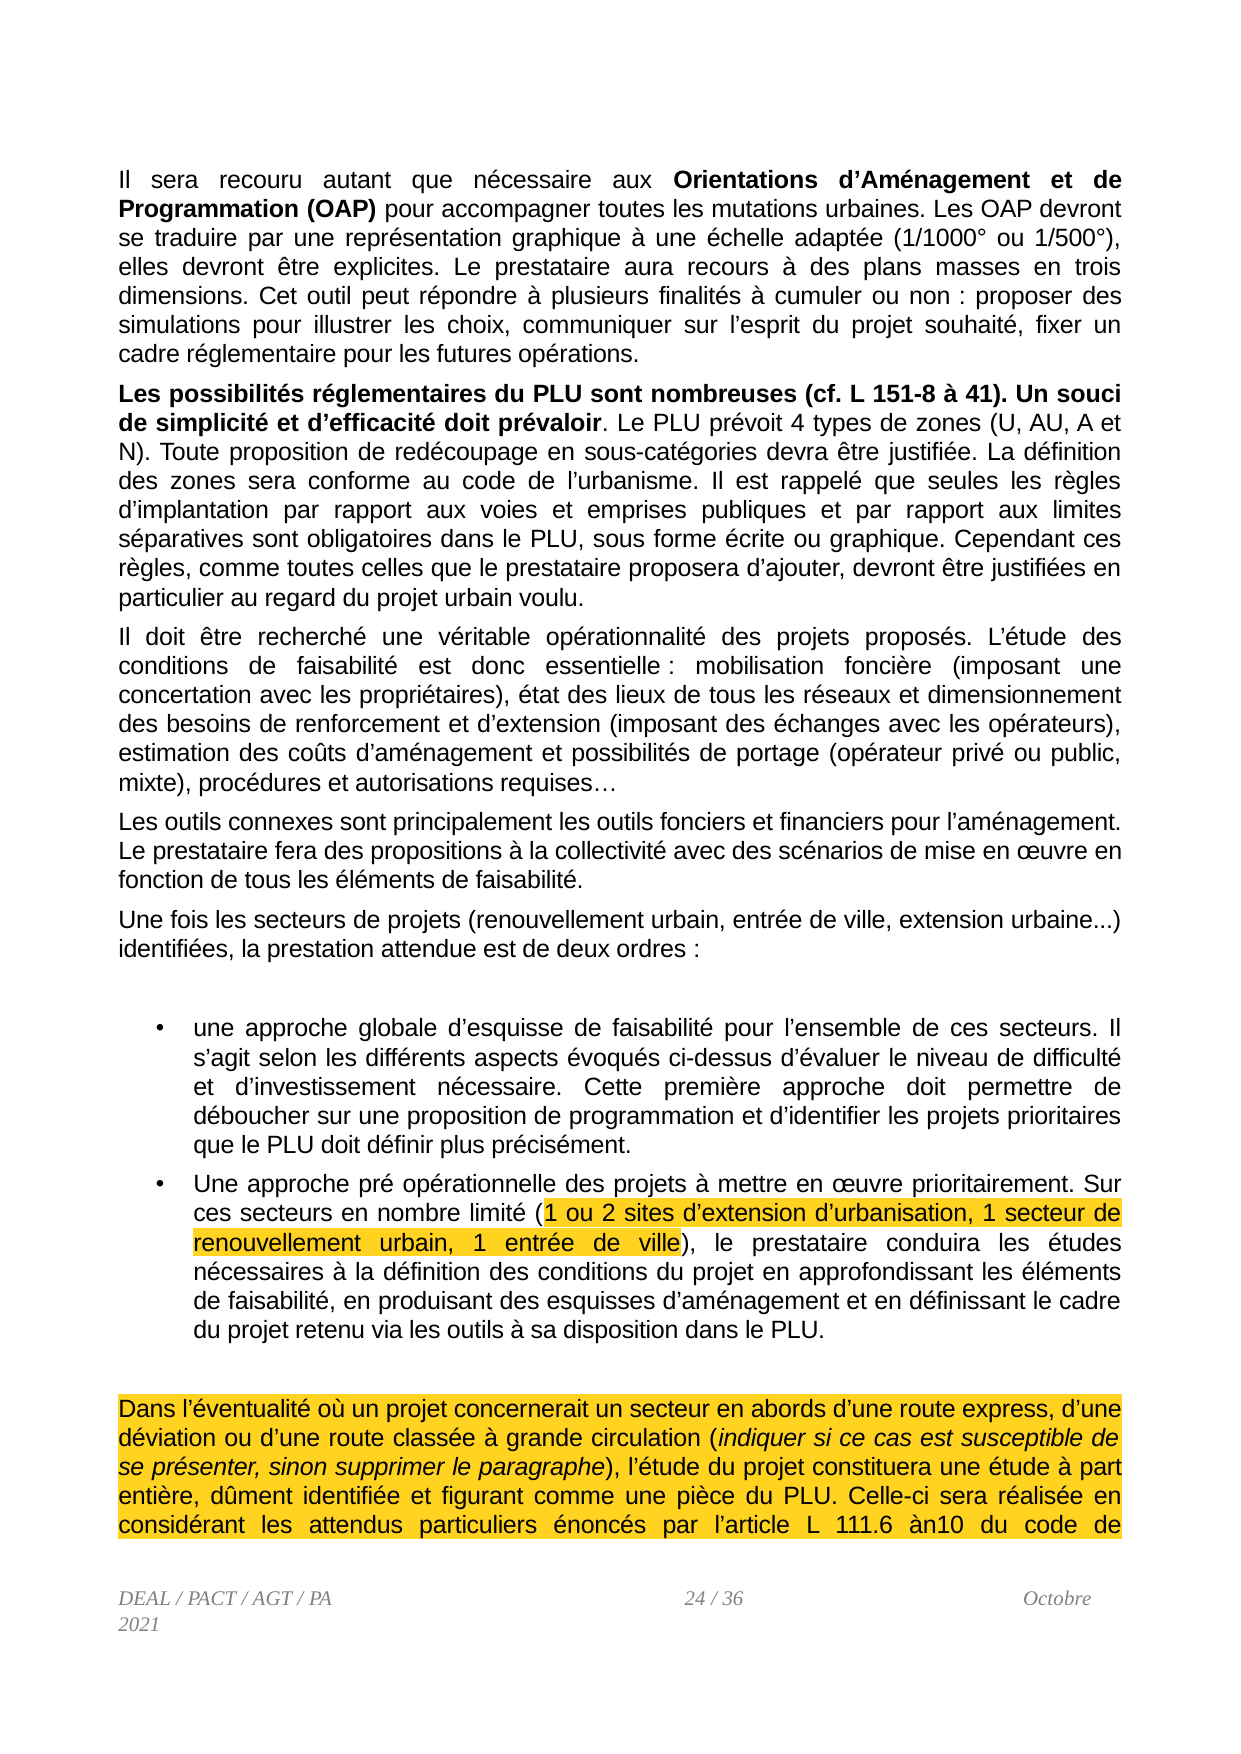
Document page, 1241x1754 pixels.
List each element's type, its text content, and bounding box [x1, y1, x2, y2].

text Il doit être recherché une véritable opérationnalité des projets proposés. L’étude des conditions de faisabilité est donc essentielle : mobilisation foncière (imposant une concertation avec les propriétaires), état des lieux de tous les réseaux et dimensionnement des besoins de renforcement et d’extension (imposant des échanges avec les opérateurs), estimation des coûts d’aménagement et possibilités de portage (opérateur privé ou public, mixte), procédures et autorisations requises… [118, 622, 1122, 796]
text Dans l’éventualité où un projet concernerait un secteur en abords d’une route express, d’une déviation ou d’une route classée à grande circulation (indiquer si ce cas est susceptible de se présenter, sinon supprimer le paragraphe), l’étude du projet constituera une étude à part entière, dûment identifiée et figurant comme une pièce du PLU. Celle-ci sera réalisée en considérant les attendus particuliers énoncés par l’article L 111.6 àn10 du code de [118, 1394, 1122, 1539]
list Une approche pré opérationnelle des projets à mettre en œuvre prioritairement. Sur ces secteurs en nombre limité (1 ou 2 sites d’extension d’urbanisation, 1 secteur de renouvellement urbain, 1 entrée de ville), le prestataire conduira les études nécessaires à la définition des conditions du projet en approfondissant les éléments de faisabilité, en produisant des esquisses d’aménagement et en définissant le cadre du projet retenu via les outils à sa disposition dans le PLU. [156, 1169, 1122, 1344]
text Une fois les secteurs de projets (renouvellement urbain, entrée de ville, extension urbaine...) identifiées, la prestation attendue est de deux ordres : [118, 905, 1122, 963]
list une approche globale d’esquisse de faisabilité pour l’ensemble de ces secteurs. Il s’agit selon les différents aspects évoqués ci-dessus d’évaluer le niveau de difficulté et d’investissement nécessaire. Cette première approche doit permettre de déboucher sur une proposition de programmation et d’identifier les projets prioritaires que le PLU doit définir plus précisément. [156, 1013, 1122, 1159]
text Il sera recouru autant que nécessaire aux Orientations d’Aménagement et de Programmation (OAP) pour accompagner toutes les mutations urbaines. Les OAP devront se traduire par une représentation graphique à une échelle adaptée (1/1000° ou 1/500°), elles devront être explicites. Le prestataire aura recours à des plans masses en trois dimensions. Cet outil peut répondre à plusieurs finalités à cumuler ou non : proposer des simulations pour illustrer les choix, communiquer sur l’esprit du projet souhaité, fixer un cadre réglementaire pour les futures opérations. [118, 165, 1122, 368]
text Les outils connexes sont principalement les outils fonciers et financiers pour l’aménagement. Le prestataire fera des propositions à la collectivité avec des scénarios de mise en œuvre en fonction de tous les éléments de faisabilité. [118, 807, 1122, 894]
text Les possibilités réglementaires du PLU sont nombreuses (cf. L 151-8 à 41). Un souci de simplicité et d’efficacité doit prévaloir. Le PLU prévoit 4 types de zones (U, AU, A et N). Toute proposition de redécoupage en sous-catégories devra être justifiée. La définition des zones sera conforme au code de l’urbanisme. Il est rappelé que seules les règles d’implantation par rapport aux voies et emprises publiques et par rapport aux limites séparatives sont obligatoires dans le PLU, sous forme écrite ou graphique. Cependant ces règles, comme toutes celles que le prestataire proposera d’ajouter, devront être justifiées en particulier au regard du projet urbain voulu. [118, 379, 1122, 611]
